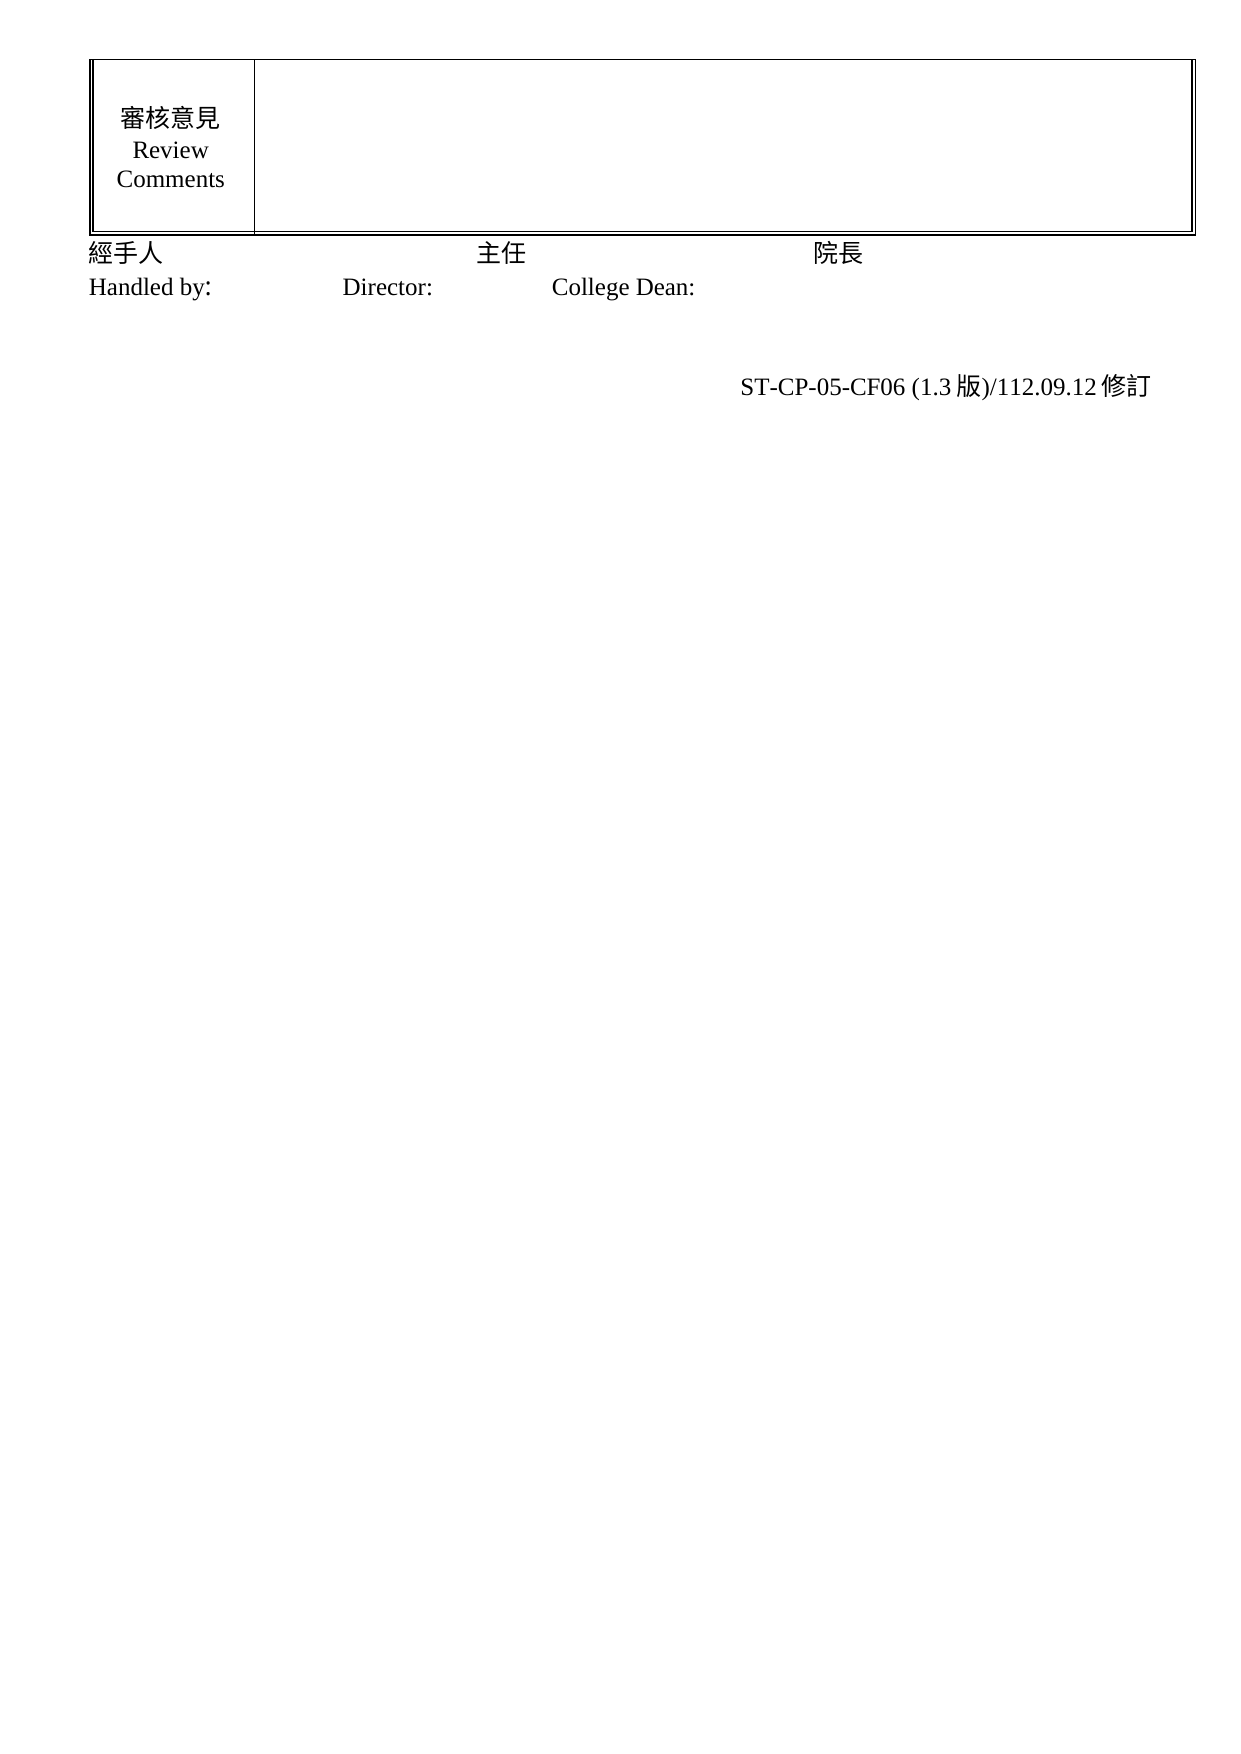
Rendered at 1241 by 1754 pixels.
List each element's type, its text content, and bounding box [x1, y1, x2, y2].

text Handled by: Director: College Dean: [89, 269, 1152, 302]
text ST-CP-05-CF06 (1.3版)/112.09.12修訂 [89, 369, 1152, 402]
table_cell 審核意見 Review Comments [94, 60, 254, 231]
table_cell [255, 60, 1191, 231]
text 經手人 主任 院長 [89, 236, 1152, 269]
